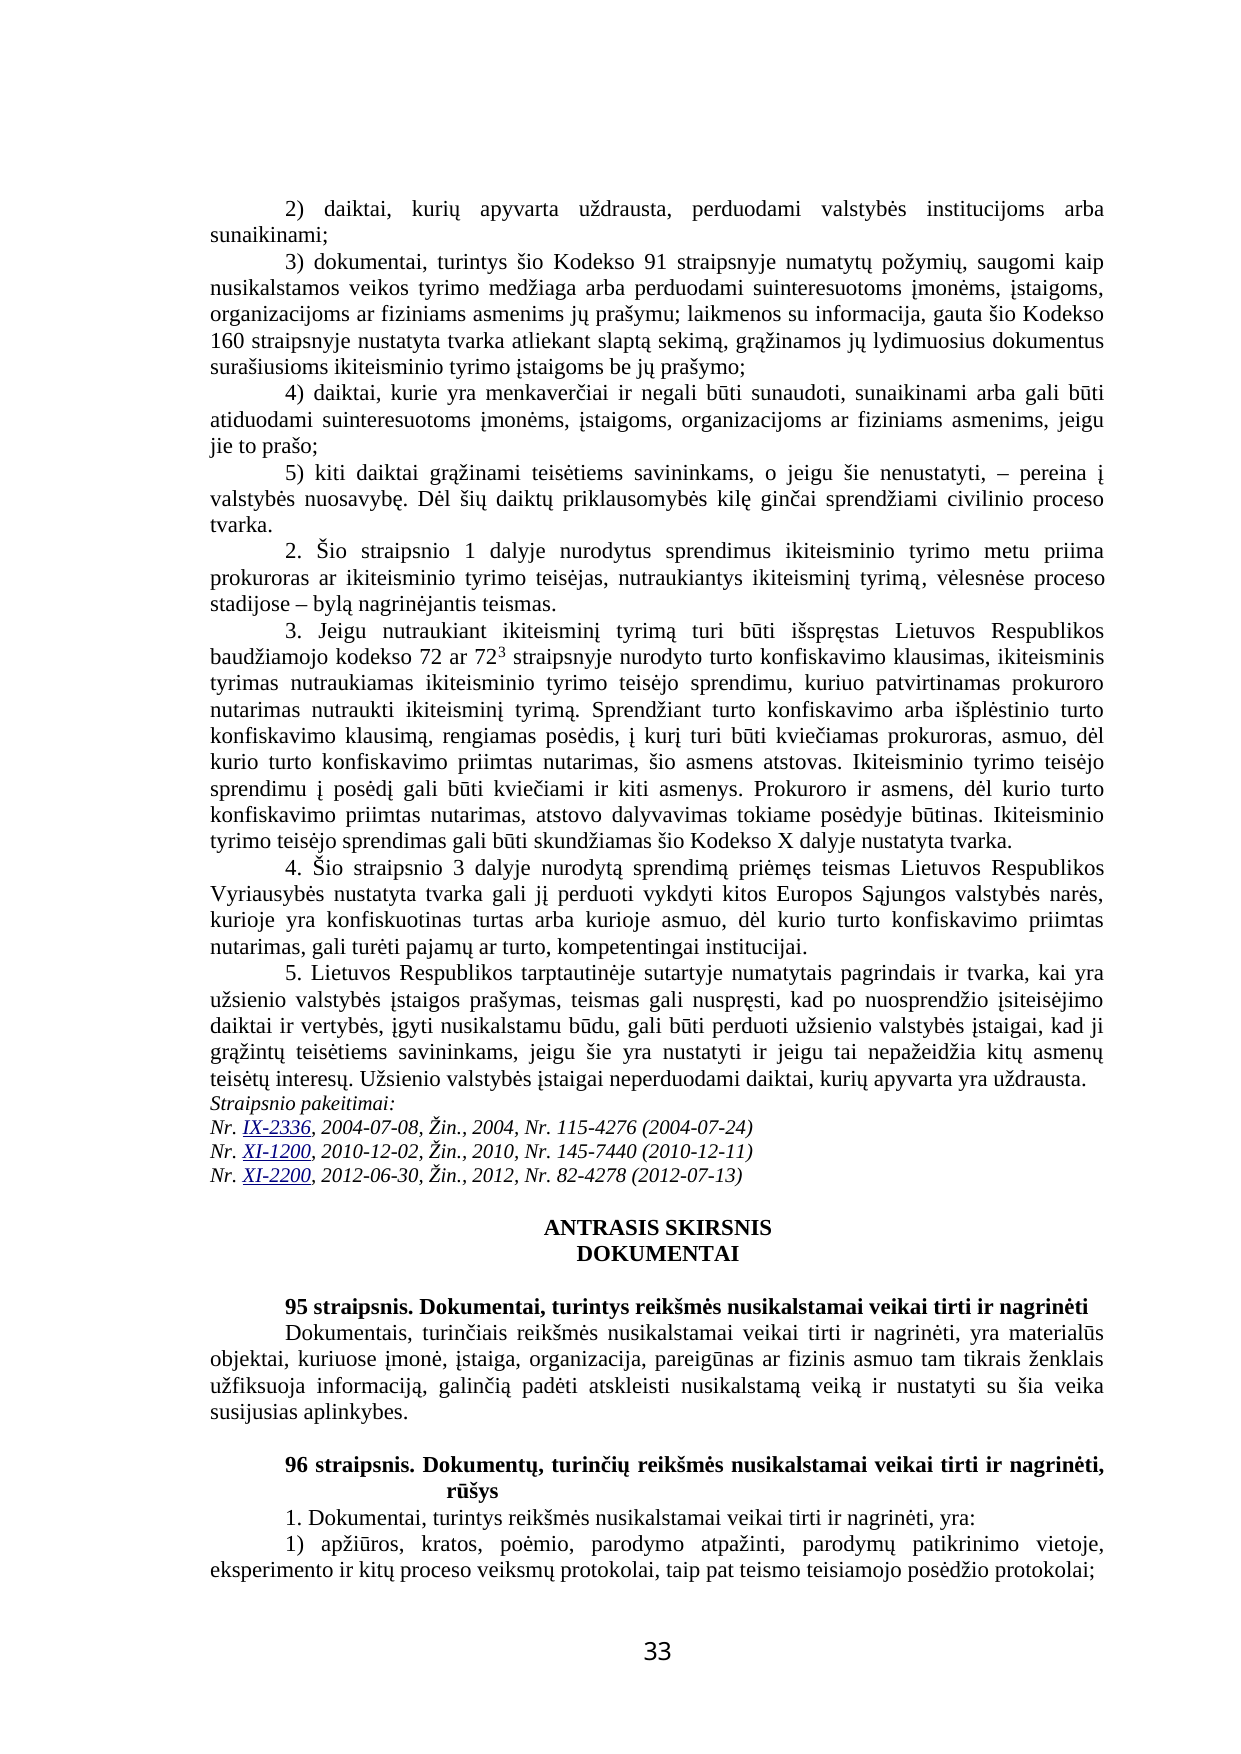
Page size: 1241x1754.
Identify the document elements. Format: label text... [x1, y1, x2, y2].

text 2) daiktai, kurių apyvarta uždrausta, perduodami valstybės institucijoms arba sunaikinami; [210, 195, 1106, 248]
text Dokumentais, turinčiais reikšmės nusikalstamai veikai tirti ir nagrinėti, yra materialūs objektai, kuriuose įmonė, įstaiga, organizacija, pareigūnas ar fizinis asmuo tam tikrais ženklais užfiksuoja informaciją, galinčią padėti atskleisti nusikalstamą veiką ir nustatyti su šia veika susijusias aplinkybes. [210, 1319, 1106, 1424]
text Straipsnio pakeitimai: [210, 1091, 1106, 1115]
text 95 straipsnis. Dokumentai, turintys reikšmės nusikalstamai veikai tirti ir nagrinėti [285, 1293, 1106, 1319]
text 96 straipsnis. Dokumentų, turinčių reikšmės nusikalstamai veikai tirti ir nagrinėti, rūšys [285, 1451, 1106, 1503]
text 3) dokumentai, turintys šio Kodekso 91 straipsnyje numatytų požymių, saugomi kaip nusikalstamos veikos tyrimo medžiaga arba perduodami suinteresuotoms įmonėms, įstaigoms, organizacijoms ar fiziniams asmenims jų prašymu; laikmenos su informacija, gauta šio Kodekso 160 straipsnyje nustatyta tvarka atliekant slaptą sekimą, grąžinamos jų lydimuosius dokumentus surašiusioms ikiteisminio tyrimo įstaigoms be jų prašymo; [210, 248, 1106, 379]
text 5. Lietuvos Respublikos tarptautinėje sutartyje numatytais pagrindais ir tvarka, kai yra užsienio valstybės įstaigos prašymas, teismas gali nuspręsti, kad po nuosprendžio įsiteisėjimo daiktai ir vertybės, įgyti nusikalstamu būdu, gali būti perduoti užsienio valstybės įstaigai, kad ji grąžintų teisėtiems savininkams, jeigu šie yra nustatyti ir jeigu tai nepažeidžia kitų asmenų teisėtų interesų. Užsienio valstybės įstaigai neperduodami daiktai, kurių apyvarta yra uždrausta. [210, 959, 1106, 1091]
text 3. Jeigu nutraukiant ikiteisminį tyrimą turi būti išspręstas Lietuvos Respublikos baudžiamojo kodekso 72 ar 723 straipsnyje nurodyto turto konfiskavimo klausimas, ikiteisminis tyrimas nutraukiamas ikiteisminio tyrimo teisėjo sprendimu, kuriuo patvirtinamas prokuroro nutarimas nutraukti ikiteisminį tyrimą. Sprendžiant turto konfiskavimo arba išplėstinio turto konfiskavimo klausimą, rengiamas posėdis, į kurį turi būti kviečiamas prokuroras, asmuo, dėl kurio turto konfiskavimo priimtas nutarimas, šio asmens atstovas. Ikiteisminio tyrimo teisėjo sprendimu į posėdį gali būti kviečiami ir kiti asmenys. Prokuroro ir asmens, dėl kurio turto konfiskavimo priimtas nutarimas, atstovo dalyvavimas tokiame posėdyje būtinas. Ikiteisminio tyrimo teisėjo sprendimas gali būti skundžiamas šio Kodekso X dalyje nustatyta tvarka. [210, 617, 1106, 854]
text Nr. IX-2336, 2004-07-08, Žin., 2004, Nr. 115-4276 (2004-07-24) [210, 1115, 1106, 1139]
text Dokumentai [210, 1240, 1106, 1266]
text 5) kiti daiktai grąžinami teisėtiems savininkams, o jeigu šie nenustatyti, – pereina į valstybės nuosavybę. Dėl šių daiktų priklausomybės kilę ginčai sprendžiami civilinio proceso tvarka. [210, 458, 1106, 538]
text 4. Šio straipsnio 3 dalyje nurodytą sprendimą priėmęs teismas Lietuvos Respublikos Vyriausybės nustatyta tvarka gali jį perduoti vykdyti kitos Europos Sąjungos valstybės narės, kurioje yra konfiskuotinas turtas arba kurioje asmuo, dėl kurio turto konfiskavimo priimtas nutarimas, gali turėti pajamų ar turto, kompetentingai institucijai. [210, 854, 1106, 959]
text Nr. XI-2200, 2012-06-30, Žin., 2012, Nr. 82-4278 (2012-07-13) [210, 1163, 1106, 1187]
text 2. Šio straipsnio 1 dalyje nurodytus sprendimus ikiteisminio tyrimo metu priima prokuroras ar ikiteisminio tyrimo teisėjas, nutraukiantys ikiteisminį tyrimą, vėlesnėse proceso stadijose – bylą nagrinėjantis teismas. [210, 538, 1106, 617]
text 1. Dokumentai, turintys reikšmės nusikalstamai veikai tirti ir nagrinėti, yra: [210, 1503, 1106, 1530]
text 1) apžiūros, kratos, poėmio, parodymo atpažinti, parodymų patikrinimo vietoje, eksperimento ir kitų proceso veiksmų protokolai, taip pat teismo teisiamojo posėdžio protokolai; [210, 1530, 1106, 1583]
text Nr. XI-1200, 2010-12-02, Žin., 2010, Nr. 145-7440 (2010-12-11) [210, 1139, 1106, 1163]
subtitle ANTRASIS SKIRSNIS [210, 1214, 1106, 1240]
text 4) daiktai, kurie yra menkaverčiai ir negali būti sunaudoti, sunaikinami arba gali būti atiduodami suinteresuotoms įmonėms, įstaigoms, organizacijoms ar fiziniams asmenims, jeigu jie to prašo; [210, 379, 1106, 458]
